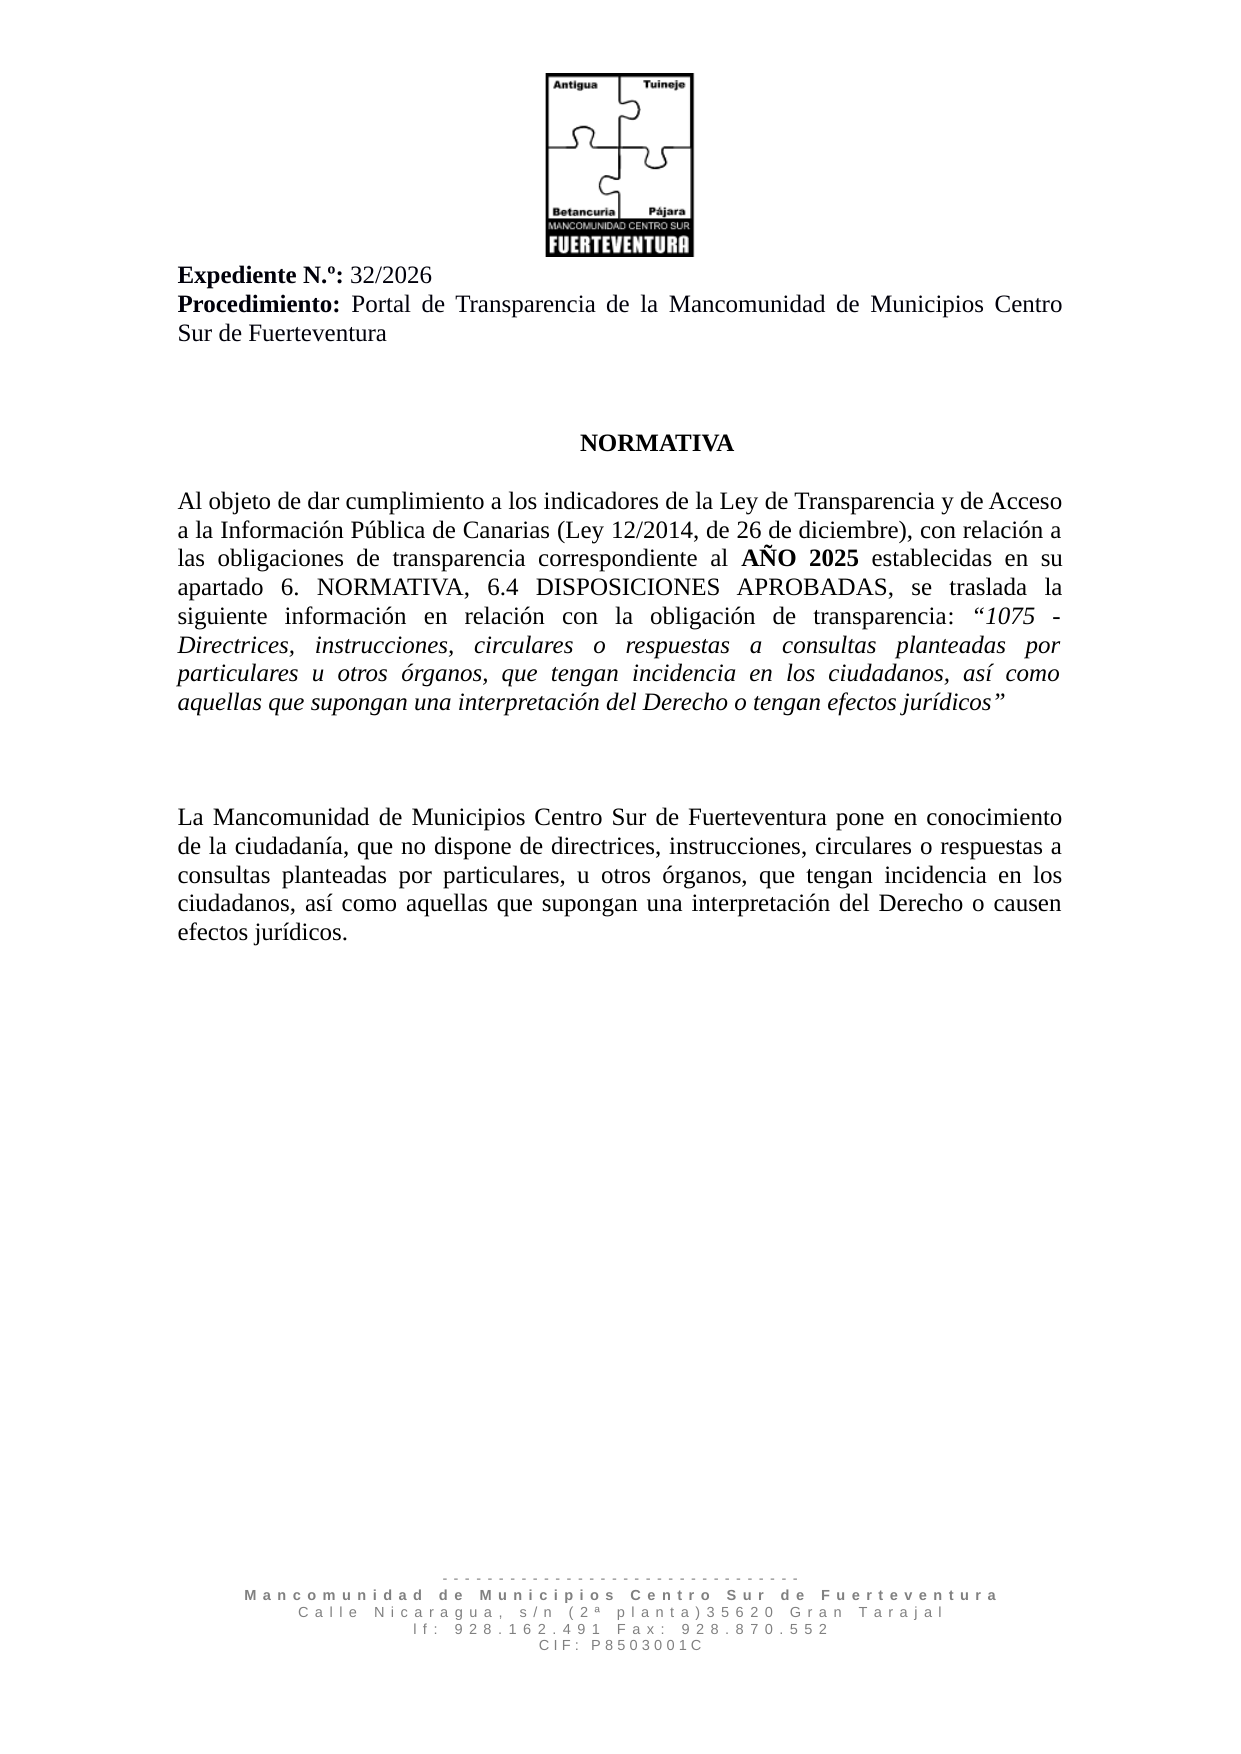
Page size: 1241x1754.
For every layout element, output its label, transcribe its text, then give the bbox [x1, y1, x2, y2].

text Procedimiento: Portal de Transparencia de la Mancomunidad de Municipios Centro Sur de Fuerteventura [177, 289, 1063, 347]
text NORMATIVA [177, 428, 1063, 457]
text Al objeto de dar cumplimiento a los indicadores de la Ley de Transparencia y de Acceso a la Información Pública de Canarias (Ley 12/2014, de 26 de diciembre), con relación a las obligaciones de transparencia correspondiente al AÑO 2025 establecidas en su apartado 6. normativa, 6.4 DISPOSICIONES APROBADAS, se traslada la siguiente información en relación con la obligación de transparencia: “1075 -Directrices, instrucciones, circulares o respuestas a consultas planteadas por particulares u otros órganos, que tengan incidencia en los ciudadanos, así como aquellas que supongan una interpretación del Derecho o tengan efectos jurídicos” [177, 486, 1063, 716]
text La Mancomunidad de Municipios Centro Sur de Fuerteventura pone en conocimiento de la ciudadanía, que no dispone de directrices, instrucciones, circulares o respuestas a consultas planteadas por particulares, u otros órganos, que tengan incidencia en los ciudadanos, así como aquellas que supongan una interpretación del Derecho o causen efectos jurídicos. [177, 802, 1063, 946]
text Expediente N.º: 32/2026 [177, 261, 1063, 289]
